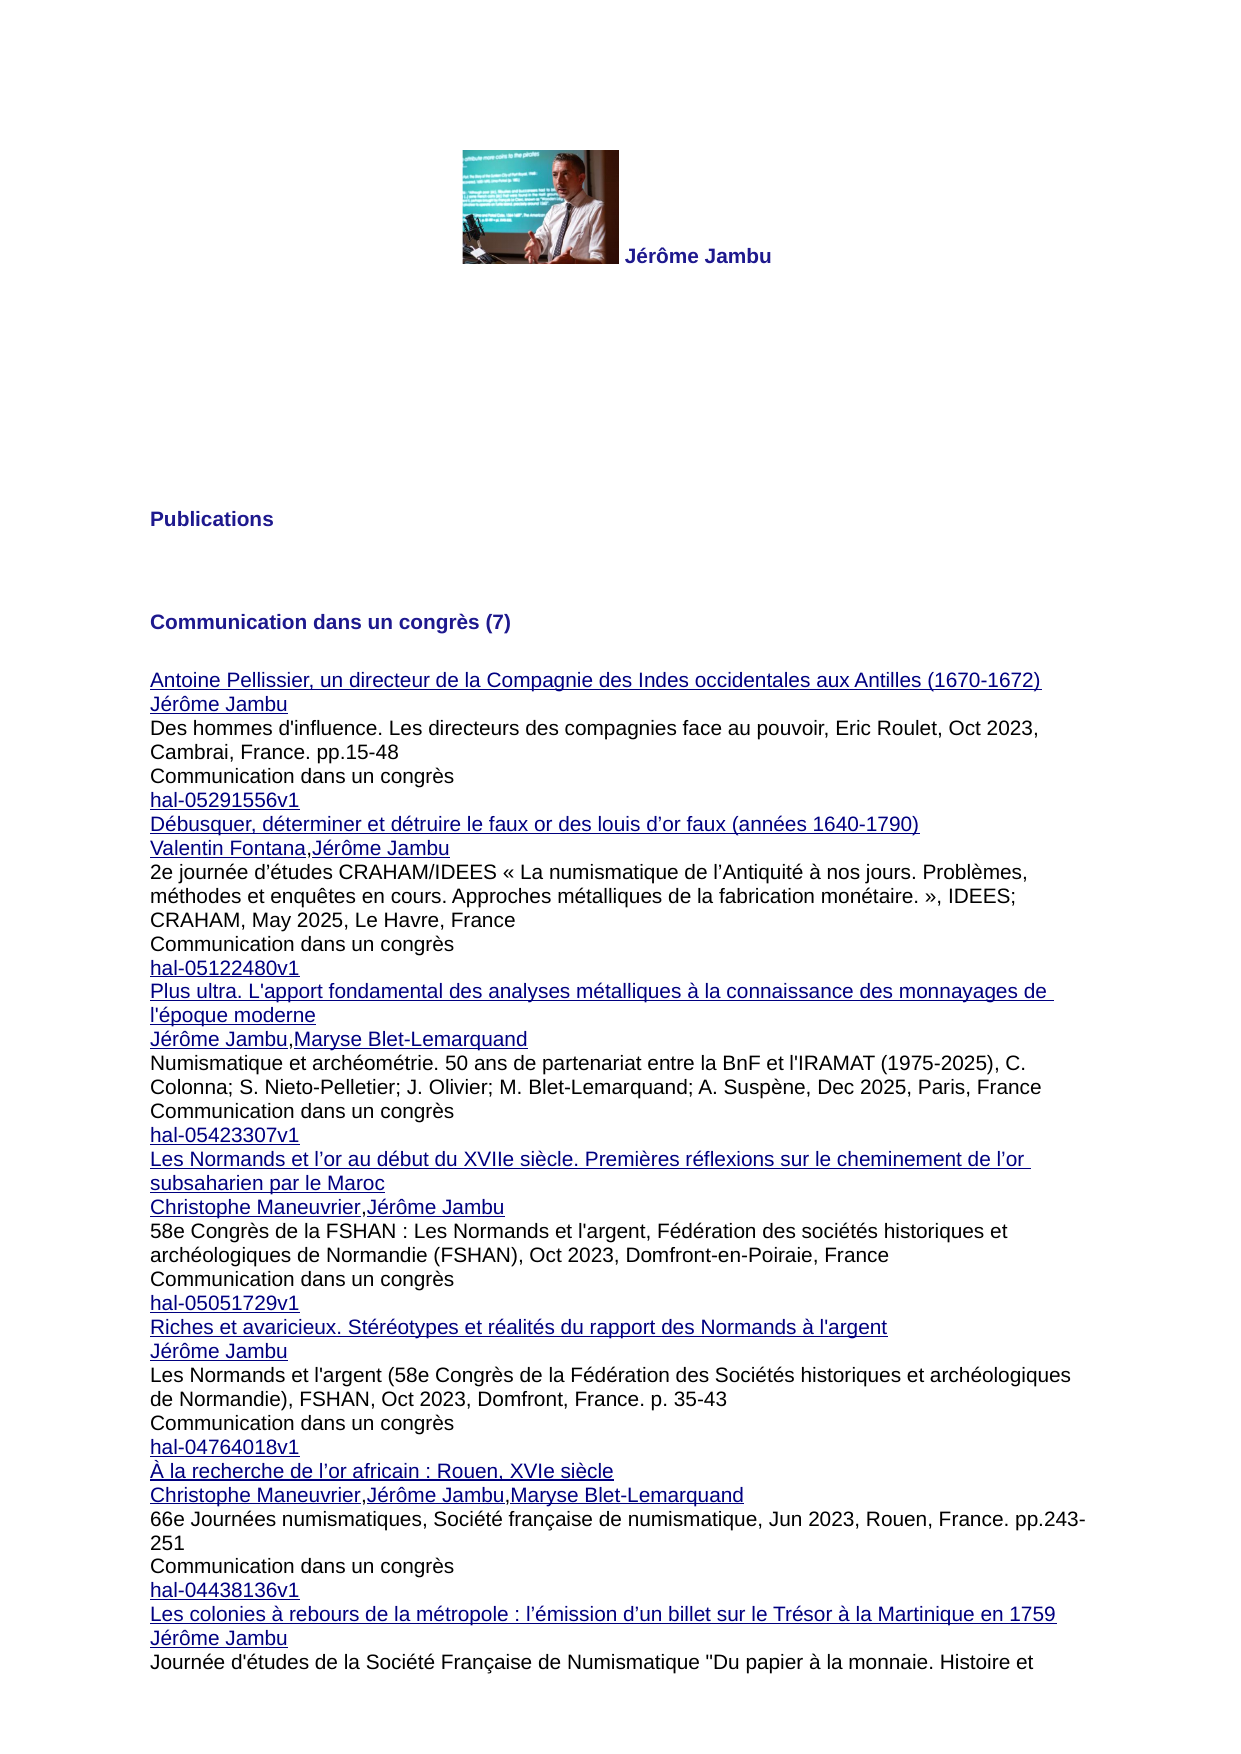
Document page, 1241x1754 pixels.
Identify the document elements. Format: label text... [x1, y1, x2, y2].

table_cell Les Normands et l’or au début du XVIIe siècle. Premières réflexions sur le cheminement de l’or subsaharien par le Maroc Christophe Maneuvrier,Jérôme Jambu 58e Congrès de la FSHAN : Les Normands et l'argent, Fédération des sociétés historiques et archéologiques de Normandie (FSHAN), Oct 2023, Domfront-en-Poiraie, France Communication dans un congrès hal-05051729v1 [150, 1147, 1090, 1315]
table_cell Plus ultra. L'apport fondamental des analyses métalliques à la connaissance des monnayages de l'époque moderne Jérôme Jambu,Maryse Blet-Lemarquand Numismatique et archéométrie. 50 ans de partenariat entre la BnF et l'IRAMAT (1975-2025), C. Colonna; S. Nieto-Pelletier; J. Olivier; M. Blet-Lemarquand; A. Suspène, Dec 2025, Paris, France Communication dans un congrès hal-05423307v1 [150, 979, 1090, 1147]
table_cell Les colonies à rebours de la métropole : l’émission d’un billet sur le Trésor à la Martinique en 1759 Jérôme Jambu Journée d'études de la Société Française de Numismatique "Du papier à la monnaie. Histoire et [150, 1602, 1090, 1674]
subtitle Publications [150, 506, 1090, 530]
table_header Antoine Pellissier, un directeur de la Compagnie des Indes occidentales aux Antilles (1670-1672) Jérôme Jambu Des hommes d'influence. Les directeurs des compagnies face au pouvoir, Eric Roulet, Oct 2023, Cambrai, France. pp.15-48 Communication dans un congrès hal-05291556v1 [150, 668, 1090, 812]
subtitle Communication dans un congrès (7) [150, 609, 1090, 633]
subtitle Jérôme Jambu [150, 150, 1090, 268]
table_cell Riches et avaricieux. Stéréotypes et réalités du rapport des Normands à l'argent Jérôme Jambu Les Normands et l'argent (58e Congrès de la Fédération des Sociétés historiques et archéologiques de Normandie), FSHAN, Oct 2023, Domfront, France. p. 35-43 Communication dans un congrès hal-04764018v1 [150, 1315, 1090, 1458]
table_cell Débusquer, déterminer et détruire le faux or des louis d’or faux (années 1640-1790) Valentin Fontana,Jérôme Jambu 2e journée d’études CRAHAM/IDEES « La numismatique de l’Antiquité à nos jours. Problèmes, méthodes et enquêtes en cours. Approches métalliques de la fabrication monétaire. », IDEES; CRAHAM, May 2025, Le Havre, France Communication dans un congrès hal-05122480v1 [150, 812, 1090, 979]
table_cell À la recherche de l’or africain : Rouen, XVIe siècle Christophe Maneuvrier,Jérôme Jambu,Maryse Blet-Lemarquand 66e Journées numismatiques, Société française de numismatique, Jun 2023, Rouen, France. pp.243-251 Communication dans un congrès hal-04438136v1 [150, 1459, 1090, 1602]
picture [462, 150, 619, 264]
